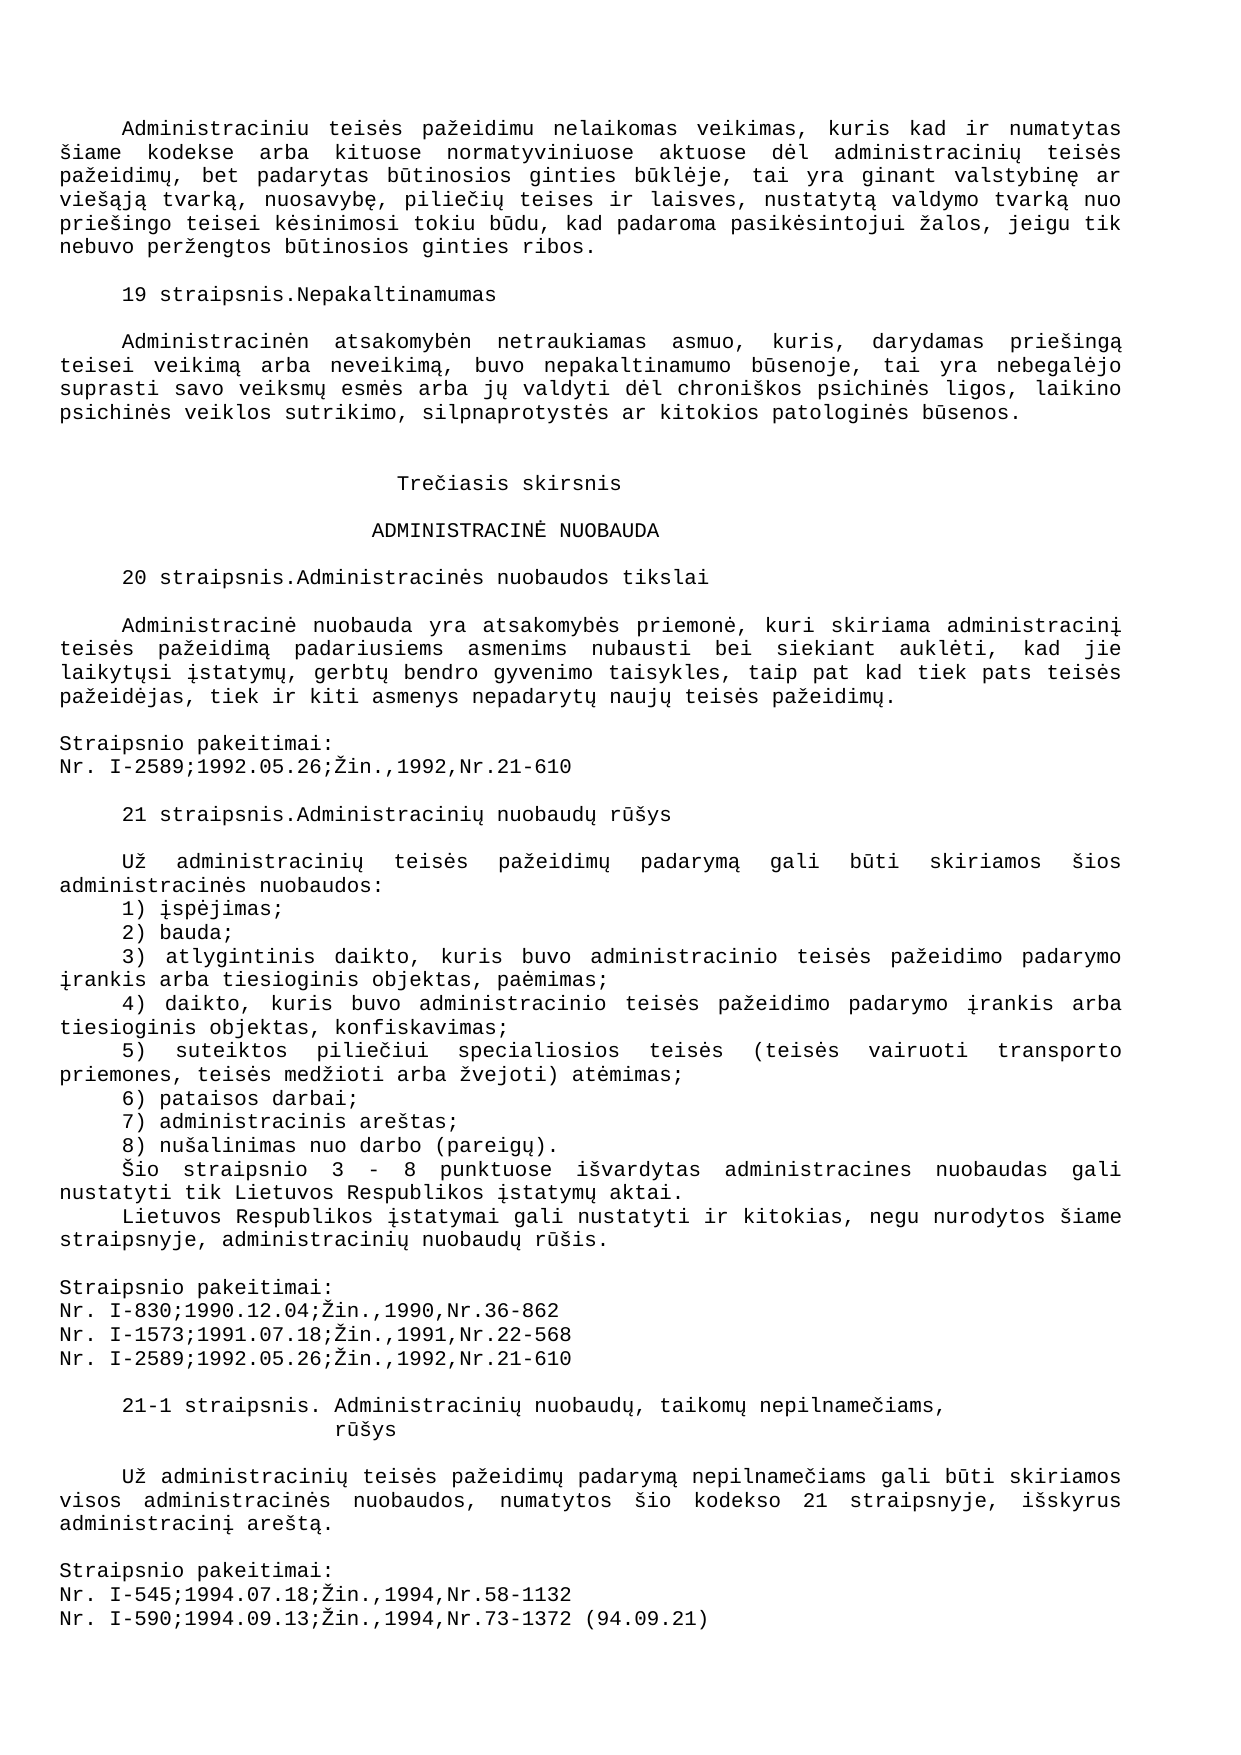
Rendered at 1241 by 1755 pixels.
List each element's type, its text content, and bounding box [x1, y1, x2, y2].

text Nr. I-590;1994.09.13;Žin.,1994,Nr.73-1372 (94.09.21) [59, 1608, 1122, 1631]
text Straipsnio pakeitimai: [59, 1277, 1122, 1300]
text 21-1 straipsnis. Administracinių nuobaudų, taikomų nepilnamečiams, [59, 1395, 1122, 1419]
text Nr. I-830;1990.12.04;Žin.,1990,Nr.36-862 [59, 1300, 1122, 1324]
text 5) suteiktos piliečiui specialiosios teisės (teisės vairuoti transporto priemones, teisės medžioti arba žvejoti) atėmimas; [59, 1040, 1122, 1088]
text 2) bauda; [59, 922, 1122, 946]
text Trečiasis skirsnis [59, 473, 1122, 496]
text Nr. I-1573;1991.07.18;Žin.,1991,Nr.22-568 [59, 1324, 1122, 1348]
text Administraciniu teisės pažeidimu nelaikomas veikimas, kuris kad ir numatytas šiame kodekse arba kituose normatyviniuose aktuose dėl administracinių teisės pažeidimų, bet padarytas būtinosios ginties būklėje, tai yra ginant valstybinę ar viešąją tvarką, nuosavybę, piliečių teises ir laisves, nustatytą valdymo tvarką nuo priešingo teisei kėsinimosi tokiu būdu, kad padaroma pasikėsintojui žalos, jeigu tik nebuvo peržengtos būtinosios ginties ribos. [59, 118, 1122, 260]
text 19 straipsnis.Nepakaltinamumas [59, 284, 1122, 307]
text 20 straipsnis.Administracinės nuobaudos tikslai [59, 567, 1122, 591]
text Už administracinių teisės pažeidimų padarymą gali būti skiriamos šios administracinės nuobaudos: [59, 851, 1122, 898]
text Administracinėn atsakomybėn netraukiamas asmuo, kuris, darydamas priešingą teisei veikimą arba neveikimą, buvo nepakaltinamumo būsenoje, tai yra nebegalėjo suprasti savo veiksmų esmės arba jų valdyti dėl chroniškos psichinės ligos, laikino psichinės veiklos sutrikimo, silpnaprotystės ar kitokios patologinės būsenos. [59, 331, 1122, 426]
text Lietuvos Respublikos įstatymai gali nustatyti ir kitokias, negu nurodytos šiame straipsnyje, administracinių nuobaudų rūšis. [59, 1206, 1122, 1253]
text Šio straipsnio 3 - 8 punktuose išvardytas administracines nuobaudas gali nustatyti tik Lietuvos Respublikos įstatymų aktai. [59, 1158, 1122, 1206]
text Administracinė nuobauda yra atsakomybės priemonė, kuri skiriama administracinį teisės pažeidimą padariusiems asmenims nubausti bei siekiant auklėti, kad jie laikytųsi įstatymų, gerbtų bendro gyvenimo taisykles, taip pat kad tiek pats teisės pažeidėjas, tiek ir kiti asmenys nepadarytų naujų teisės pažeidimų. [59, 615, 1122, 709]
text 6) pataisos darbai; [59, 1088, 1122, 1111]
text ADMINISTRACINĖ NUOBAUDA [59, 520, 1122, 544]
text 8) nušalinimas nuo darbo (pareigų). [59, 1135, 1122, 1158]
text Straipsnio pakeitimai: [59, 1561, 1122, 1584]
text rūšys [59, 1419, 1122, 1442]
text Straipsnio pakeitimai: [59, 733, 1122, 757]
text 3) atlygintinis daikto, kuris buvo administracinio teisės pažeidimo padarymo įrankis arba tiesioginis objektas, paėmimas; [59, 946, 1122, 993]
text 7) administracinis areštas; [59, 1111, 1122, 1135]
text Nr. I-545;1994.07.18;Žin.,1994,Nr.58-1132 [59, 1584, 1122, 1608]
text Už administracinių teisės pažeidimų padarymą nepilnamečiams gali būti skiriamos visos administracinės nuobaudos, numatytos šio kodekso 21 straipsnyje, išskyrus administracinį areštą. [59, 1466, 1122, 1537]
text Nr. I-2589;1992.05.26;Žin.,1992,Nr.21-610 [59, 757, 1122, 780]
text 1) įspėjimas; [59, 898, 1122, 922]
text Nr. I-2589;1992.05.26;Žin.,1992,Nr.21-610 [59, 1348, 1122, 1371]
text 21 straipsnis.Administracinių nuobaudų rūšys [59, 804, 1122, 827]
text 4) daikto, kuris buvo administracinio teisės pažeidimo padarymo įrankis arba tiesioginis objektas, konfiskavimas; [59, 993, 1122, 1040]
